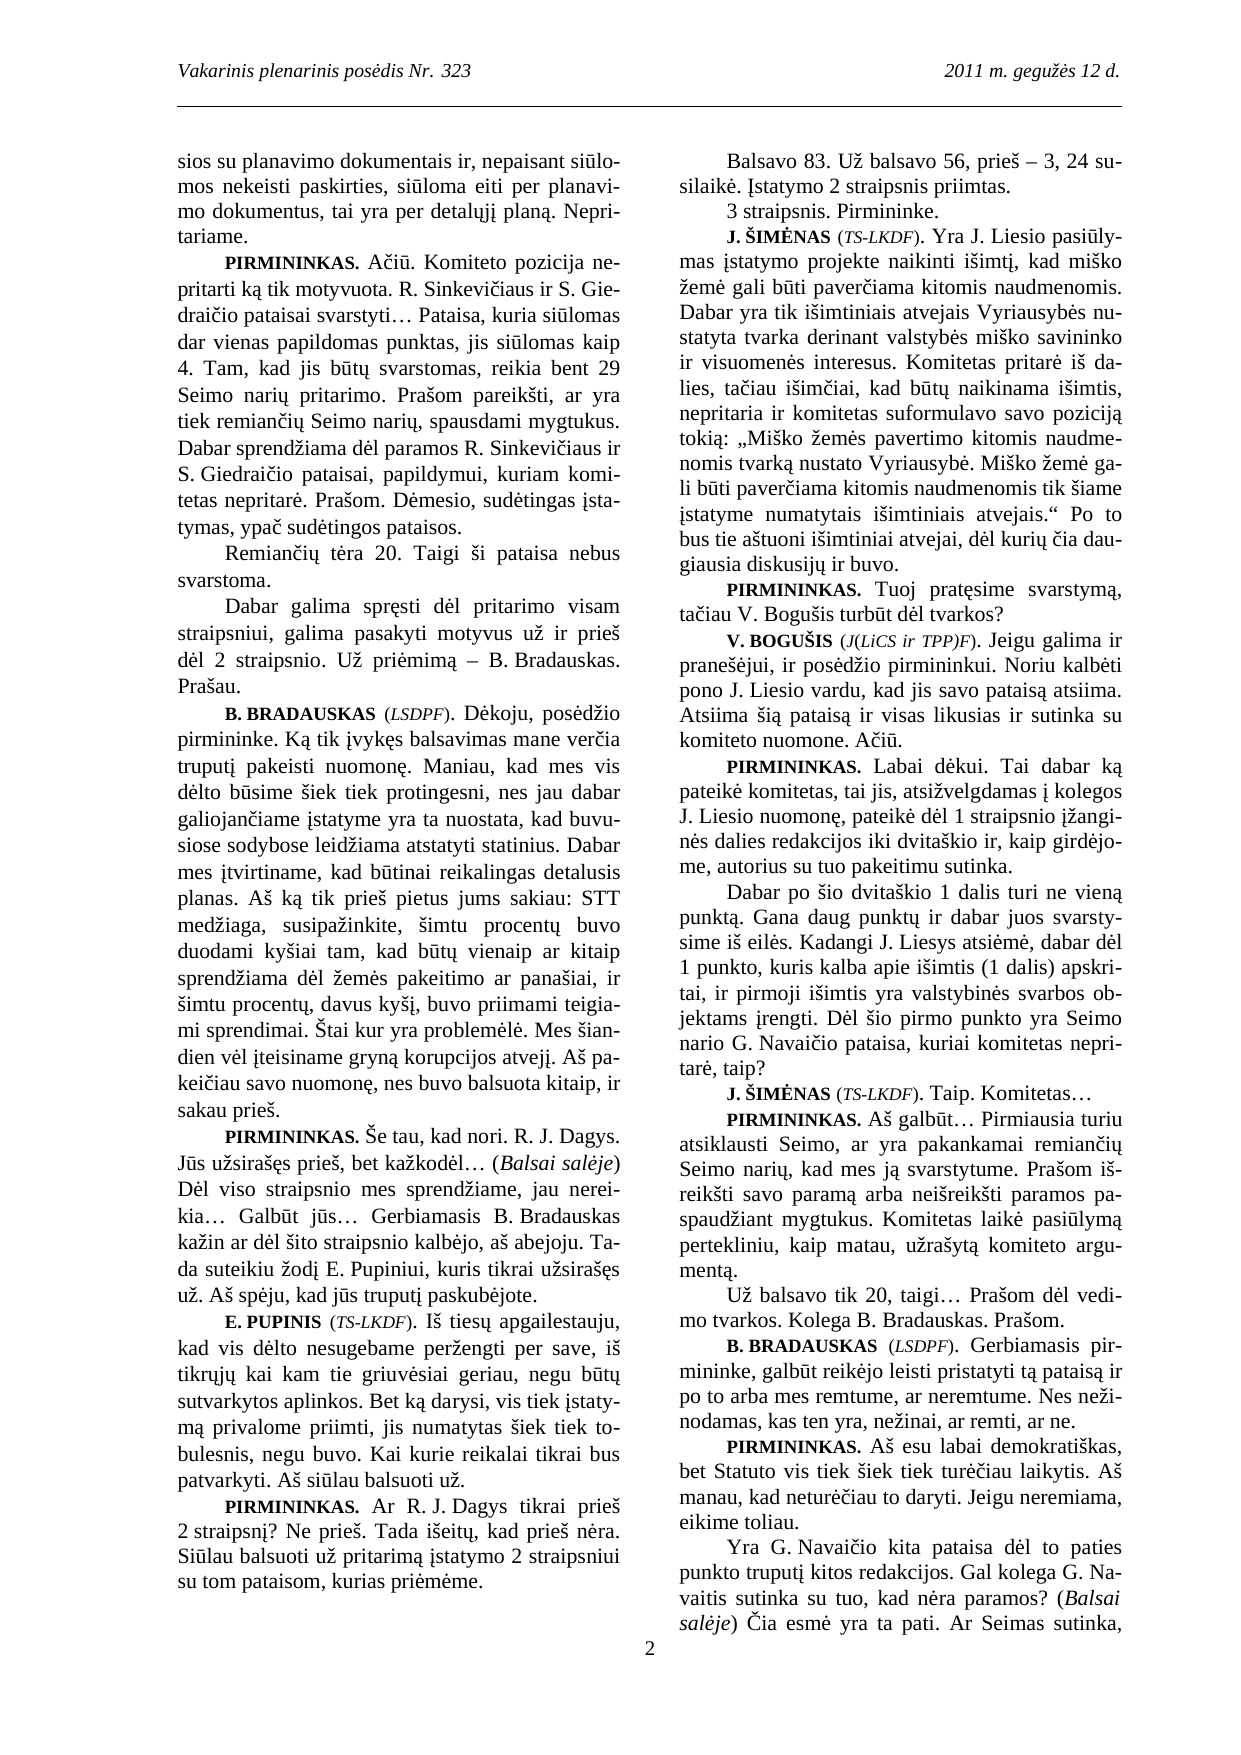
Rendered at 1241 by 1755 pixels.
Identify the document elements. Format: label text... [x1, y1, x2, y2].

text Už bal­sa­vo tik 20, tai­gi… Pra­šom dėl ve­di­mo tvar­kos. Ko­le­ga B. Bra­daus­kas. Pra­šom. [679, 1282, 1122, 1332]
text sios su pla­na­vi­mo do­ku­men­tais ir, ne­pai­sant siū­lo­mos ne­keis­ti pa­skir­ties, siū­lo­ma ei­ti per pla­na­vi­mo do­ku­men­tus, tai yra per de­ta­lų­jį pla­ną. Ne­pri­ta­ria­me. [177, 148, 620, 248]
text PIRMININKAS. Tuoj pra­tę­si­me svars­ty­mą, ta­čiau V. Bo­gu­šis tur­būt dėl tvar­kos? [679, 576, 1122, 627]
text V. BOGUŠIS (J(LiCS ir TPP)F). Jei­gu ga­li­ma ir pra­ne­šė­jui, ir po­sė­džio pir­mi­nin­kui. No­riu kal­bė­ti po­no J. Lie­sio var­du, kad jis sa­vo pa­tai­są at­si­i­ma. At­si­i­ma šią pa­tai­są ir vi­sas li­ku­sias ir su­tin­ka su ko­mi­te­to nuo­mo­ne. Ačiū. [679, 627, 1122, 753]
text 3 straips­nis. Pir­mi­nin­ke. [679, 198, 1122, 223]
text PIRMININKAS. Ar R. J. Da­gys tik­rai prieš 2 straips­nį? Ne prieš. Ta­da iš­ei­tų, kad prieš nė­ra. Siū­lau bal­suo­ti už pri­ta­ri­mą įsta­ty­mo 2 straips­niui su tom pa­tai­som, ku­rias pri­ėmė­me. [177, 1493, 620, 1594]
text PIRMININKAS. Še tau, kad no­ri. R. J. Da­gys. Jūs už­si­ra­šęs prieš, bet kaž­ko­dėl… (Bal­sai sa­lė­je) Dėl vi­so straips­nio mes spren­džia­me, jau ne­rei­kia… Gal­būt jūs… Ger­bia­ma­sis B. Bra­daus­kas ka­žin ar dėl ši­to straips­nio kal­bė­jo, aš abe­jo­ju. Ta­da su­tei­kiu žo­dį E. Pu­pi­niui, ku­ris tik­rai už­si­ra­šęs už. Aš spė­ju, kad jūs tru­pu­tį pas­ku­bė­jo­te. [177, 1122, 620, 1308]
text B. BRADAUSKAS (LSDPF). Dė­ko­ju, po­sė­džio pir­mi­nin­ke. Ką tik įvy­kęs bal­sa­vi­mas ma­ne ver­čia tru­pu­tį pa­keis­ti nuo­mo­nę. Ma­niau, kad mes vis dėl­to bū­si­me šiek tiek pro­tin­ges­ni, nes jau da­bar ga­lio­jan­čia­me įsta­ty­me yra ta nuo­sta­ta, kad bu­vu­sio­se so­dy­bo­se lei­džia­ma at­sta­ty­ti sta­ti­nius. Da­bar mes įtvir­ti­na­me, kad bū­ti­nai rei­ka­lin­gas de­ta­lu­sis pla­nas. Aš ką tik prieš pie­tus jums sa­kiau: STT me­džia­ga, su­si­pa­žin­ki­te, šim­tu pro­cen­tų bu­vo duo­da­mi ky­šiai tam, kad bū­tų vie­naip ar ki­taip spren­džia­ma dėl že­mės pa­kei­ti­mo ar pa­na­šiai, ir šim­tu pro­cen­tų, da­vus ky­šį, bu­vo pri­ima­mi tei­gia­mi spren­di­mai. Štai kur yra pro­ble­mė­lė. Mes šian­dien vėl įtei­si­na­me gry­ną ko­rup­ci­jos at­ve­jį. Aš pa­kei­čiau sa­vo nuo­mo­nę, nes bu­vo bal­suo­ta ki­taip, ir sa­kau prieš. [177, 699, 620, 1122]
text Da­bar po šio dvi­taš­kio 1 da­lis tu­ri ne vie­ną punk­tą. Ga­na daug punk­tų ir da­bar juos svars­ty­sime iš ei­lės. Ka­dan­gi J. Lie­sys at­si­ė­mė, da­bar dėl 1 punk­to, ku­ris kal­ba apie iš­im­tis (1 da­lis) ap­skri­tai, ir pir­mo­ji iš­im­tis yra vals­ty­bi­nės svar­bos ob­jek­tams įreng­ti. Dėl šio pir­mo punk­to yra Sei­mo na­rio G. Na­vai­čio pa­tai­sa, ku­riai ko­mi­te­tas ne­pri­ta­rė, taip? [679, 879, 1122, 1080]
text Re­mian­čių tė­ra 20. Tai­gi ši pa­tai­sa ne­bus svars­to­ma. [177, 539, 620, 592]
text PIRMININKAS. Aš gal­būt… Pir­miau­sia tu­riu at­si­klaus­ti Sei­mo, ar yra pa­kan­ka­mai re­mian­čių Sei­mo na­rių, kad mes ją svars­ty­tu­me. Pra­šom iš­reikš­ti sa­vo pa­ra­mą ar­ba ne­iš­reikš­ti pa­ra­mos pa­spau­džiant myg­tu­kus. Ko­mi­te­tas lai­kė pa­siū­ly­mą per­tek­li­niu, kaip ma­tau, už­ra­šy­tą ko­mi­te­to ar­gu­men­tą. [679, 1106, 1122, 1282]
text J. ŠIMĖNAS (TS-LKDF). Taip. Ko­mi­te­tas… [679, 1080, 1122, 1106]
text B. BRADAUSKAS (LSDPF). Ger­bia­ma­sis pir­mi­nin­ke, gal­būt rei­kė­jo leis­ti pri­sta­ty­ti tą pa­tai­są ir po to ar­ba mes rem­tu­me, ar ne­rem­tu­me. Nes ne­ži­no­da­mas, kas ten yra, ne­ži­nai, ar rem­ti, ar ne. [679, 1332, 1122, 1433]
text PIRMININKAS. Aš esu la­bai de­mo­kra­tiškas, bet Sta­tu­to vis tiek šiek tiek tu­rė­čiau lai­ky­tis. Aš ma­nau, kad ne­tu­rė­čiau to da­ry­ti. Jei­gu ne­re­mia­ma, ei­ki­me to­liau. [679, 1433, 1122, 1534]
text PIRMININKAS. Ačiū. Ko­mi­te­to po­zi­ci­ja ne­pri­tar­ti ką tik mo­ty­vuo­ta. R. Sin­ke­vi­čiaus ir S. Gie­d­rai­čio pa­tai­sai svars­ty­ti… Pa­tai­sa, ku­ria siū­lo­mas dar vie­nas pa­pil­do­mas punk­tas, jis siū­lo­mas kaip 4. Tam, kad jis bū­tų svars­to­mas, rei­kia bent 29 Sei­mo na­rių pri­ta­ri­mo. Pra­šom pa­reikš­ti, ar yra tiek re­mian­čių Sei­mo na­rių, spaus­da­mi myg­tu­kus. Da­bar spren­džia­ma dėl pa­ra­mos R. Sin­ke­vi­čiaus ir S. Gied­rai­čio pa­tai­sai, pa­pil­dy­mui, ku­riam ko­mi­te­tas ne­pri­ta­rė. Pra­šom. Dė­me­sio, su­dė­tin­gas įsta­ty­mas, ypač su­dė­tin­gos pa­tai­sos. [177, 248, 620, 539]
text Da­bar ga­li­ma spręs­ti dėl pri­ta­ri­mo vi­sam straips­niui, ga­li­ma pa­sa­ky­ti mo­ty­vus už ir prieš dėl 2 straips­nio. Už pri­ėmi­mą – B. Bra­daus­kas. Pra­šau. [177, 592, 620, 699]
text Bal­sa­vo 83. Už bal­sa­vo 56, prieš – 3, 24 su­si­lai­kė. Įsta­ty­mo 2 straips­nis pri­im­tas. [679, 148, 1122, 198]
text E. PUPINIS (TS-LKDF). Iš tie­sų ap­gai­les­tau­ju, kad vis dėl­to ne­su­ge­ba­me per­ženg­ti per sa­ve, iš tik­rų­jų kai kam tie griu­vė­siai ge­riau, ne­gu bū­tų su­tvar­ky­tos ap­lin­kos. Bet ką da­ry­si, vis tiek įsta­ty­mą pri­va­lo­me pri­im­ti, jis nu­ma­ty­tas šiek tiek to­bu­les­nis, ne­gu bu­vo. Kai ku­rie rei­ka­lai tik­rai bus pa­tvar­ky­ti. Aš siū­lau bal­suo­ti už. [177, 1308, 620, 1493]
text J. ŠIMĖNAS (TS-LKDF). Yra J. Lie­sio pa­siū­ly­mas įsta­ty­mo pro­jek­te nai­kin­ti iš­im­tį, kad miš­ko že­mė ga­li bū­ti pa­ver­čia­ma ki­to­mis naud­me­no­mis. Da­bar yra tik iš­im­ti­niais at­ve­jais Vy­riau­sy­bės nu­sta­ty­ta tvar­ka de­ri­nant vals­ty­bės miš­ko sa­vi­nin­ko ir vi­suo­me­nės in­te­re­sus. Ko­mi­te­tas pri­ta­rė iš da­lies, ta­čiau iš­im­čiai, kad bū­tų nai­ki­na­ma iš­im­tis, ne­pri­ta­ria ir ko­mi­te­tas su­for­mu­la­vo sa­vo po­zi­ci­ją to­kią: „Miš­ko že­mės pa­ver­ti­mo ki­to­mis naud­me­no­mis tvar­ką nu­sta­to Vy­riau­sy­bė. Miš­ko že­mė ga­li bū­ti pa­ver­čia­ma ki­to­mis naud­me­no­mis tik šia­me įsta­ty­me nu­ma­ty­tais iš­im­ti­niais at­ve­jais.“ Po to bus tie aš­tuo­ni iš­im­ti­niai at­ve­jai, dėl ku­rių čia dau­giau­sia dis­ku­si­jų ir bu­vo. [679, 223, 1122, 576]
text PIRMININKAS. La­bai dė­kui. Tai da­bar ką pa­tei­kė ko­mi­te­tas, tai jis, at­si­žvelg­da­mas į ko­le­gos J. Lie­sio nuo­mo­nę, pa­tei­kė dėl 1 straips­nio įžan­gi­nės da­lies re­dak­ci­jos iki dvi­taš­kio ir, kaip gir­dė­jo­me, au­to­rius su tuo pa­kei­ti­mu su­tin­ka. [679, 753, 1122, 879]
text Yra G. Na­vai­čio ki­ta pa­tai­sa dėl to pa­ties punk­to tru­pu­tį ki­tos re­dak­ci­jos. Gal ko­le­ga G. Na­vai­tis su­tin­ka su tuo, kad nė­ra pa­ra­mos? (Bal­sai sa­lė­je) Čia es­mė yra ta pa­ti. Ar Sei­mas su­tin­ka, [679, 1534, 1122, 1635]
